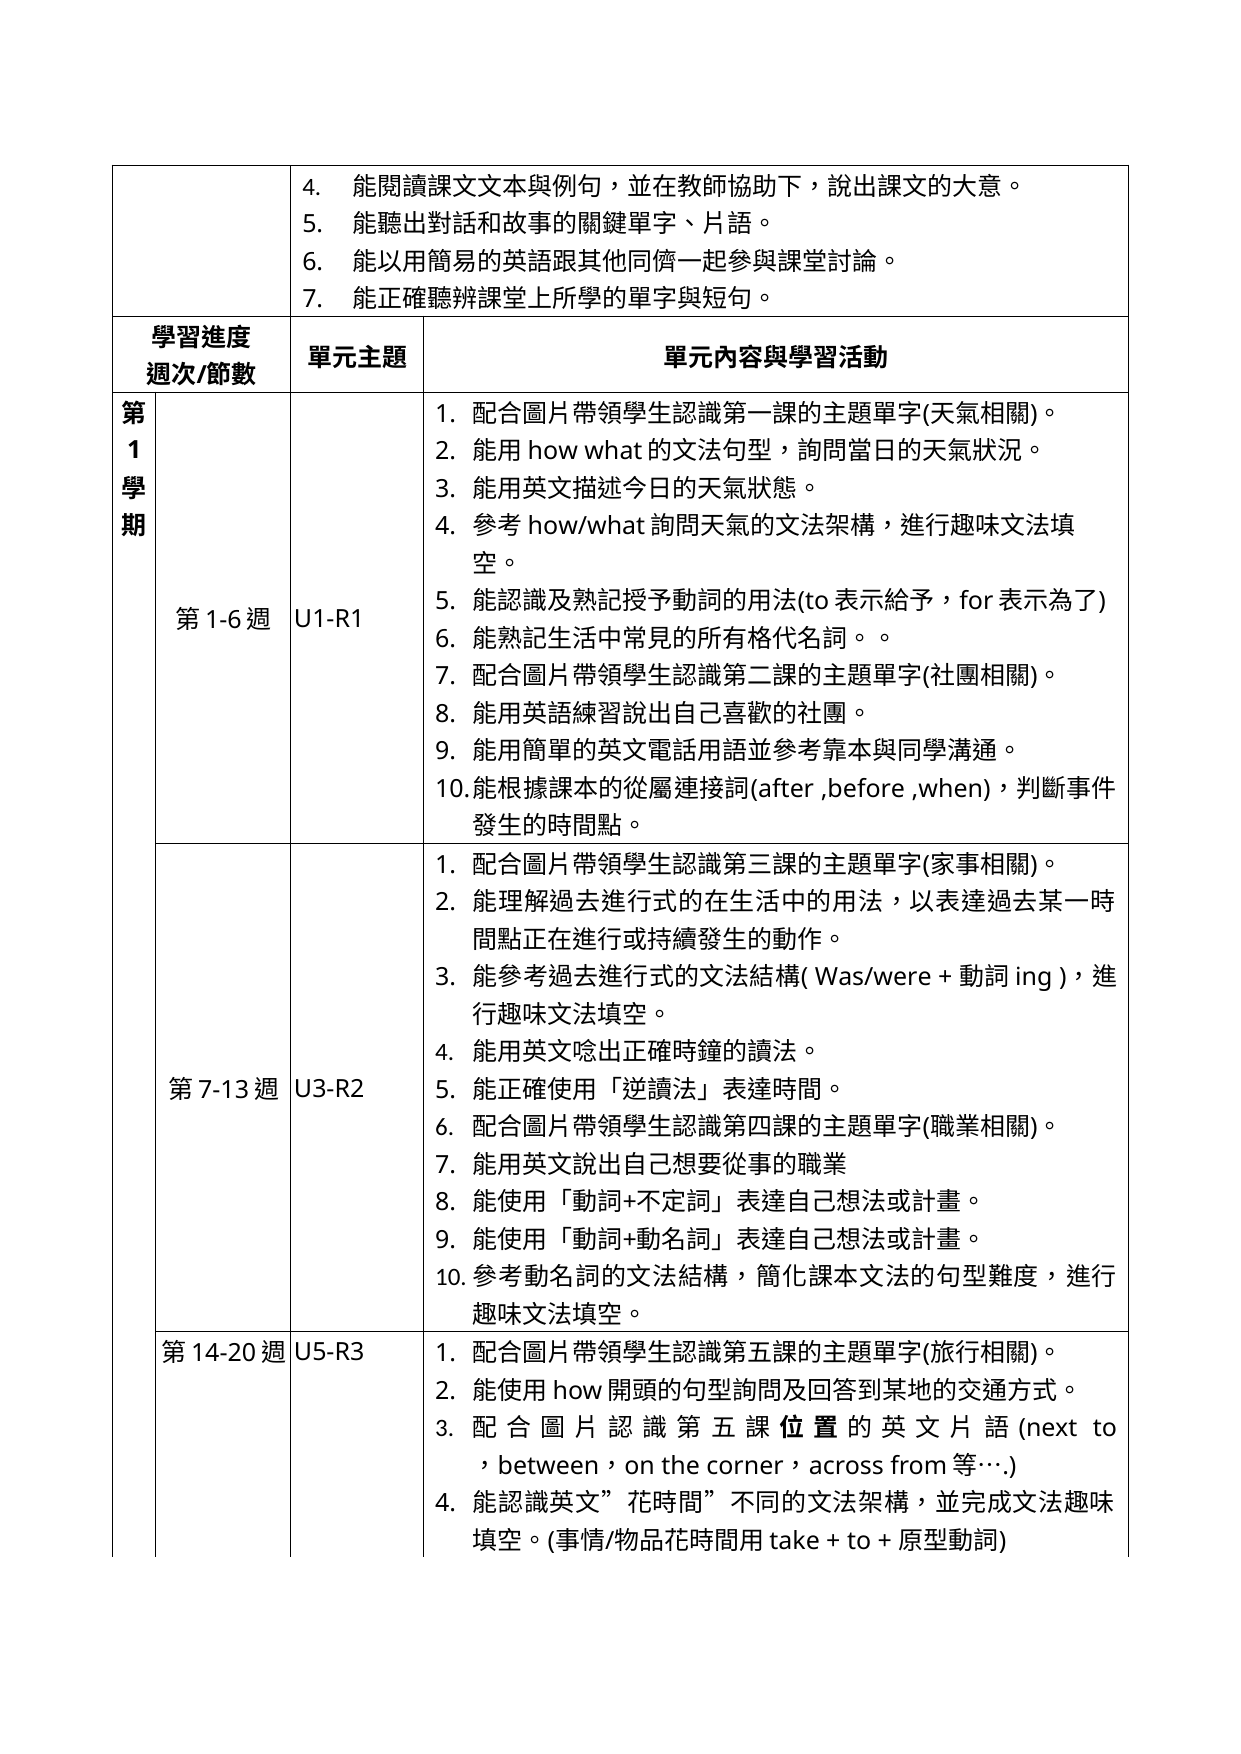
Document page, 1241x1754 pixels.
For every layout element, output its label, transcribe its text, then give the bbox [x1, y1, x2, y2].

table_cell 單元內容與學習活動 [424, 317, 1128, 392]
table_cell 能理解課程中的文法句型，並完成基本的文法句型填空。 能說出課堂中主題單字的中文意思。 能在老師示範下，能以正確的發音及適切的語調及速度朗讀句子。 能閱讀課文文本與例句，並在教師協助下，說出課文的大意。 能聽出對話和故事的關鍵單字、片語。 能以用簡易的英語跟其他同儕一起參與課堂討論。 能正確聽辨課堂上所學的單字與短句。 [291, 166, 1128, 316]
table_cell 配合圖片帶領學生認識第一課的主題單字(天氣相關)。 能用how what的文法句型，詢問當日的天氣狀況。 能用英文描述今日的天氣狀態。 參考how/what詢問天氣的文法架構，進行趣味文法填空。 能認識及熟記授予動詞的用法(to表示給予，for表示為了) 能熟記生活中常見的所有格代名詞。。 配合圖片帶領學生認識第二課的主題單字(社團相關)。 能用英語練習說出自己喜歡的社團。 能用簡單的英文電話用語並參考靠本與同學溝通。 能根據課本的從屬連接詞(after ,before ,when)，判斷事件發生的時間點。 [424, 393, 1128, 843]
table_cell 第7-13週 [156, 844, 290, 1331]
table_cell 第14-20週 [156, 1332, 290, 1557]
table_cell [113, 166, 290, 316]
table_cell U5-R3 [291, 1332, 423, 1557]
table_cell 單元主題 [291, 317, 423, 392]
table_cell U3-R2 [291, 844, 423, 1331]
table_cell 第1-6週 [156, 393, 290, 843]
table_cell 配合圖片帶領學生認識第五課的主題單字(旅行相關)。 能使用how開頭的句型詢問及回答到某地的交通方式。 配合圖片認識第五課位置的英文片語(next to ，between，on the corner，across from等….) 能認識英文”花時間”不同的文法架構，並完成文法趣味填空。(事情/物品花時間用take + to + 原型動詞) [424, 1332, 1128, 1557]
table_cell 學習進度 週次/節數 [113, 317, 290, 392]
table_cell 配合圖片帶領學生認識第三課的主題單字(家事相關)。 能理解過去進行式的在生活中的用法，以表達過去某一時間點正在進行或持續發生的動作。 能參考過去進行式的文法結構( Was/were + 動詞ing )，進行趣味文法填空。 能用英文唸出正確時鐘的讀法。 能正確使用「逆讀法」表達時間。 配合圖片帶領學生認識第四課的主題單字(職業相關)。 能用英文說出自己想要從事的職業 能使用「動詞+不定詞」表達自己想法或計畫。 能使用「動詞+動名詞」表達自己想法或計畫。 參考動名詞的文法結構，簡化課本文法的句型難度，進行趣味文法填空。 [424, 844, 1128, 1331]
table_cell U1-R1 [291, 393, 423, 843]
table_cell 第 1 學期 [113, 393, 155, 1557]
